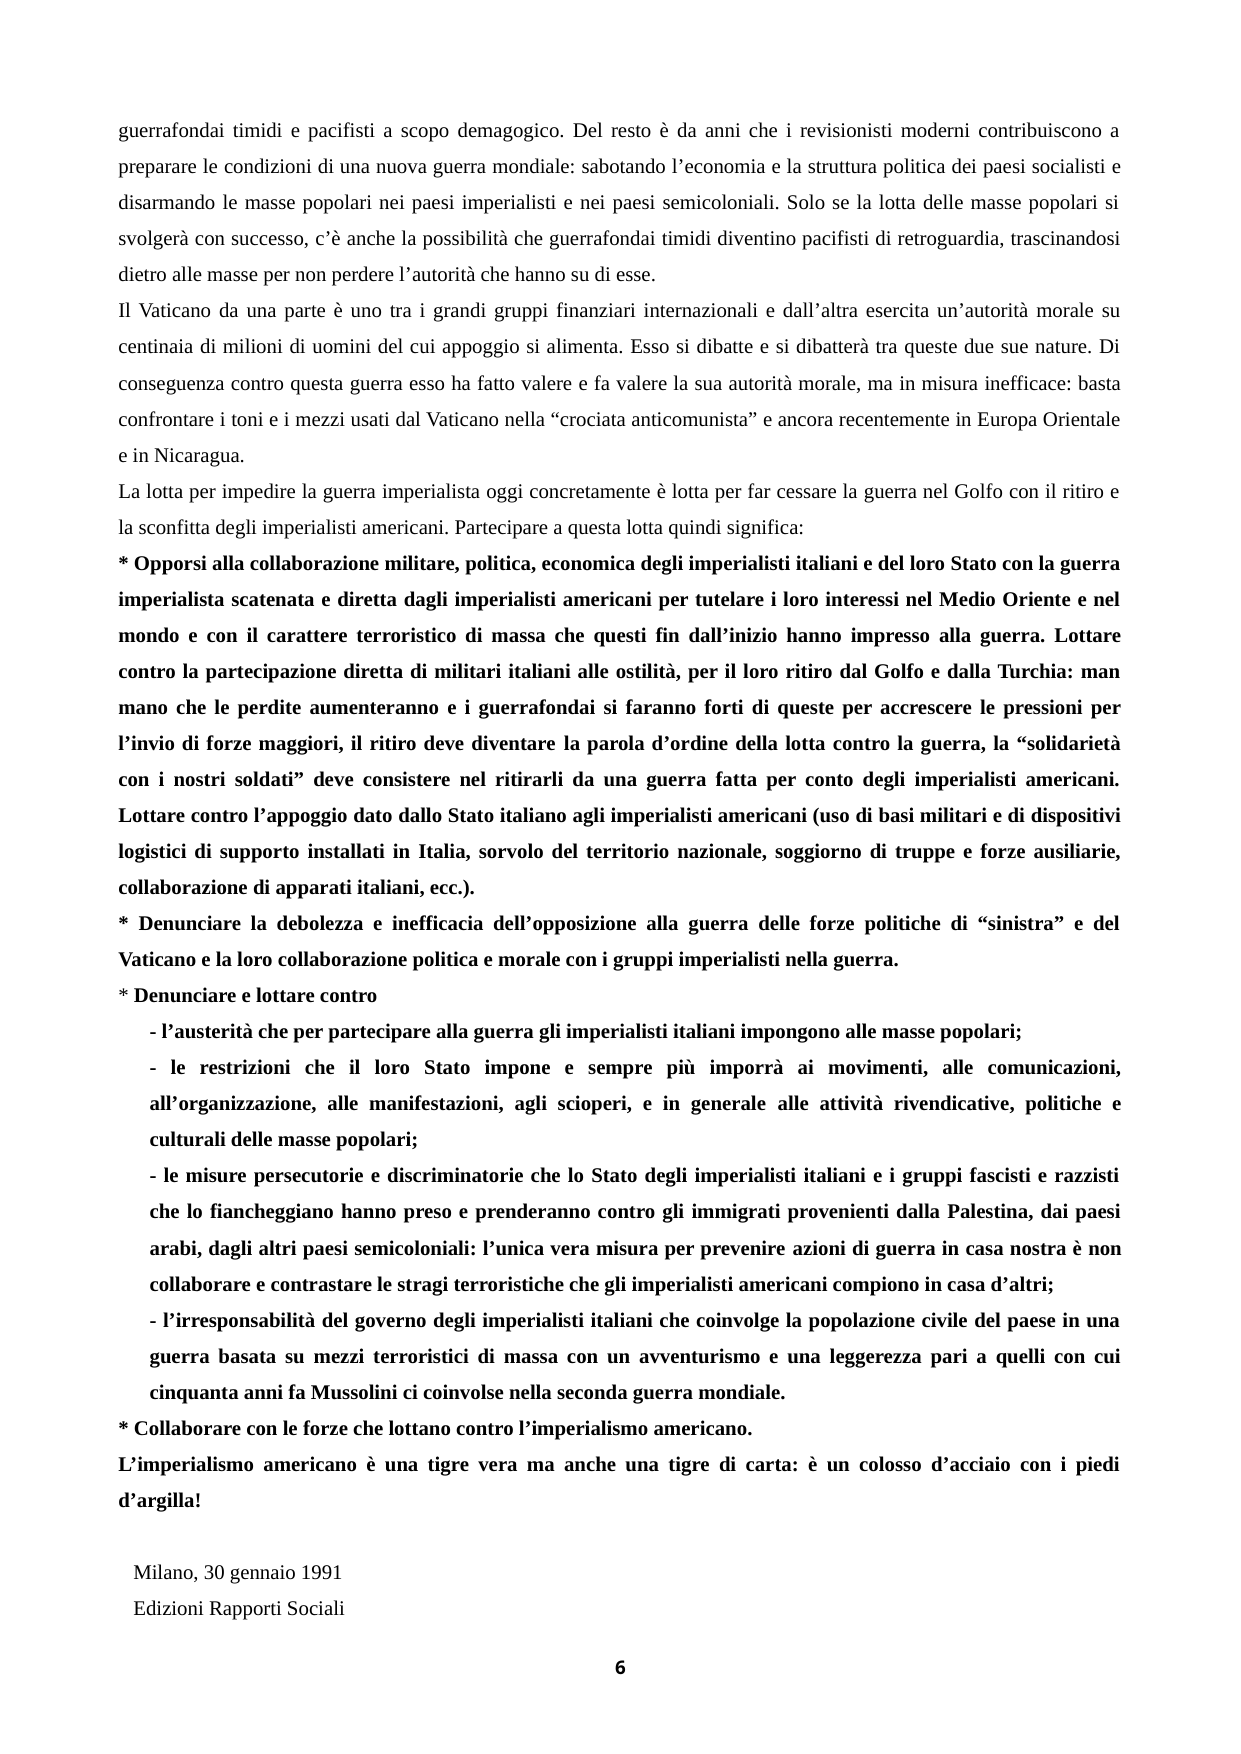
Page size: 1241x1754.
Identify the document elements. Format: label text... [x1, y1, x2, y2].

text - l’austerità che per partecipare alla guerra gli imperialisti italiani impongono alle masse popolari; [149, 1019, 1122, 1043]
text * Collaborare con le forze che lottano contro l’imperialismo americano. [118, 1416, 1122, 1440]
text - le misure persecutorie e discriminatorie che lo Stato degli imperialisti italiani e i gruppi fascisti e razzisti che lo fiancheggiano hanno preso e prenderanno contro gli immigrati provenienti dalla Palestina, dai paesi arabi, dagli altri paesi semicoloniali: l’unica vera misura per prevenire azioni di guerra in casa nostra è non collaborare e contrastare le stragi terroristiche che gli imperialisti americani compiono in casa d’altri; [149, 1163, 1122, 1296]
text - l’irresponsabilità del governo degli imperialisti italiani che coinvolge la popolazione civile del paese in una guerra basata su mezzi terroristici di massa con un avventurismo e una leggerezza pari a quelli con cui cinquanta anni fa Mussolini ci coinvolse nella seconda guerra mondiale. [149, 1307, 1122, 1404]
text Milano, 30 gennaio 1991 [133, 1560, 1122, 1584]
text * Opporsi alla collaborazione militare, politica, economica degli imperialisti italiani e del loro Stato con la guerra imperialista scatenata e diretta dagli imperialisti americani per tutelare i loro interessi nel Medio Oriente e nel mondo e con il carattere terroristico di massa che questi fin dall’inizio hanno impresso alla guerra. Lottare contro la partecipazione diretta di militari italiani alle ostilità, per il loro ritiro dal Golfo e dalla Turchia: man mano che le perdite aumenteranno e i guerrafondai si faranno forti di queste per accrescere le pressioni per l’invio di forze maggiori, il ritiro deve diventare la parola d’ordine della lotta contro la guerra, la “solidarietà con i nostri soldati” deve consistere nel ritirarli da una guerra fatta per conto degli imperialisti americani. Lottare contro l’appoggio dato dallo Stato italiano agli imperialisti americani (uso di basi militari e di dispositivi logistici di supporto installati in Italia, sorvolo del territorio nazionale, soggiorno di truppe e forze ausiliarie, collaborazione di apparati italiani, ecc.). [118, 551, 1122, 899]
text - le restrizioni che il loro Stato impone e sempre più imporrà ai movimenti, alle comunicazioni, all’organizzazione, alle manifestazioni, agli scioperi, e in generale alle attività rivendicative, politiche e culturali delle masse popolari; [149, 1055, 1122, 1151]
text * Denunciare e lottare contro [118, 983, 1122, 1007]
text La lotta per impedire la guerra imperialista oggi concretamente è lotta per far cessare la guerra nel Golfo con il ritiro e la sconfitta degli imperialisti americani. Partecipare a questa lotta quindi significa: [118, 478, 1122, 539]
text Il Vaticano da una parte è uno tra i grandi gruppi finanziari internazionali e dall’altra esercita un’autorità morale su centinaia di milioni di uomini del cui appoggio si alimenta. Esso si dibatte e si dibatterà tra queste due sue nature. Di conseguenza contro questa guerra esso ha fatto valere e fa valere la sua autorità morale, ma in misura inefficace: basta confrontare i toni e i mezzi usati dal Vaticano nella “crociata anticomunista” e ancora recentemente in Europa Orientale e in Nicaragua. [118, 298, 1122, 467]
text L’imperialismo americano è una tigre vera ma anche una tigre di carta: è un colosso d’acciaio con i piedi d’argilla! [118, 1452, 1122, 1512]
text guerrafondai timidi e pacifisti a scopo demagogico. Del resto è da anni che i revisionisti moderni contribuiscono a preparare le condizioni di una nuova guerra mondiale: sabotando l’economia e la struttura politica dei paesi socialisti e disarmando le masse popolari nei paesi imperialisti e nei paesi semicoloniali. Solo se la lotta delle masse popolari si svolgerà con successo, c’è anche la possibilità che guerrafondai timidi diventino pacifisti di retroguardia, trascinandosi dietro alle masse per non perdere l’autorità che hanno su di esse. [118, 118, 1122, 286]
text Edizioni Rapporti Sociali [133, 1596, 1122, 1620]
text * Denunciare la debolezza e inefficacia dell’opposizione alla guerra delle forze politiche di “sinistra” e del Vaticano e la loro collaborazione politica e morale con i gruppi imperialisti nella guerra. [118, 911, 1122, 971]
